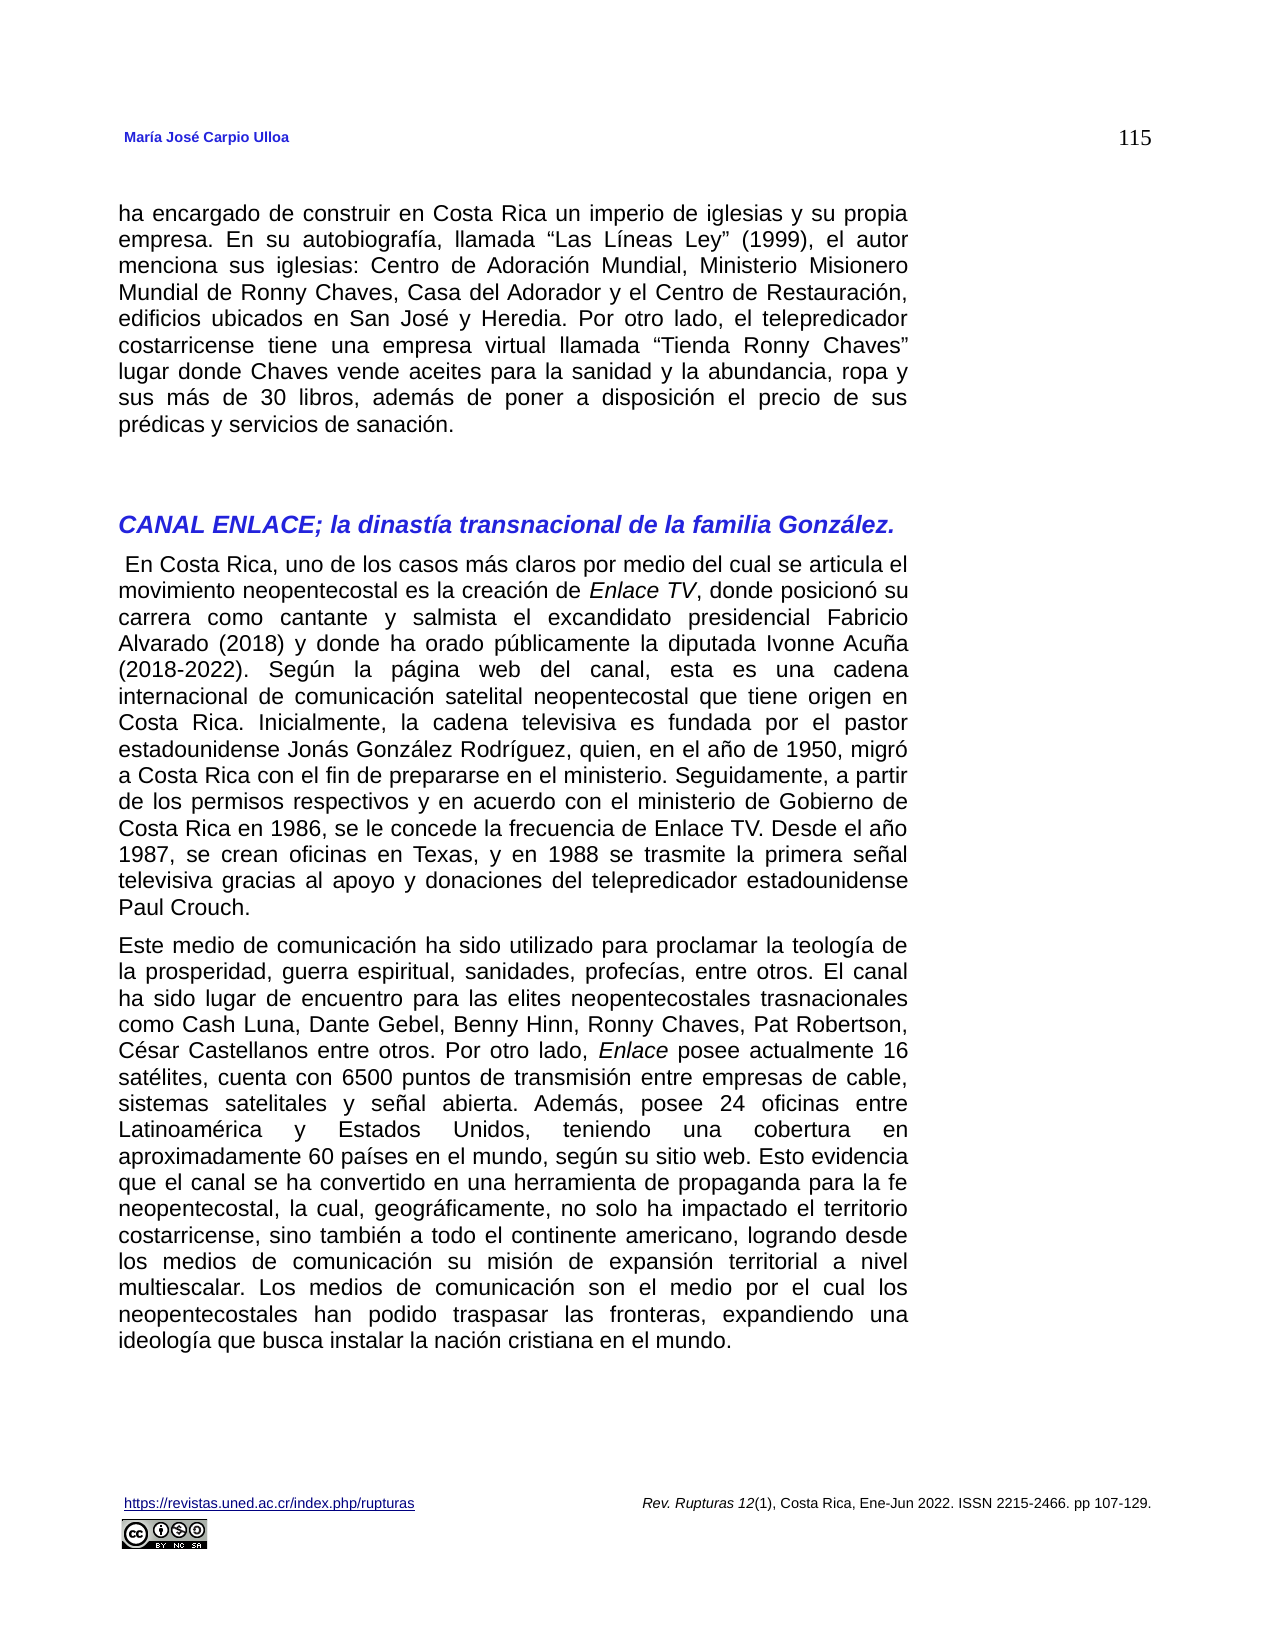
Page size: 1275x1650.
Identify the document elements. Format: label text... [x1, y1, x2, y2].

text Este medio de comunicación ha sido utilizado para proclamar la teología de la prosperidad, guerra espiritual, sanidades, profecías, entre otros. El canal ha sido lugar de encuentro para las elites neopentecostales trasnacionales como Cash Luna, Dante Gebel, Benny Hinn, Ronny Chaves, Pat Robertson, César Castellanos entre otros. Por otro lado, Enlace posee actualmente 16 satélites, cuenta con 6500 puntos de transmisión entre empresas de cable, sistemas satelitales y señal abierta. Además, posee 24 oficinas entre Latinoamérica y Estados Unidos, teniendo una cobertura en aproximadamente 60 países en el mundo, según su sitio web. Esto evidencia que el canal se ha convertido en una herramienta de propaganda para la fe neopentecostal, la cual, geográficamente, no solo ha impactado el territorio costarricense, sino también a todo el continente americano, logrando desde los medios de comunicación su misión de expansión territorial a nivel multiescalar. Los medios de comunicación son el medio por el cual los neopentecostales han podido traspasar las fronteras, expandiendo una ideología que busca instalar la nación cristiana en el mundo. [118, 932, 909, 1353]
text En Costa Rica, uno de los casos más claros por medio del cual se articula el movimiento neopentecostal es la creación de Enlace TV, donde posicionó su carrera como cantante y salmista el excandidato presidencial Fabricio Alvarado (2018) y donde ha orado públicamente la diputada Ivonne Acuña (2018-2022). Según la página web del canal, esta es una cadena internacional de comunicación satelital neopentecostal que tiene origen en Costa Rica. Inicialmente, la cadena televisiva es fundada por el pastor estadounidense Jonás González Rodríguez, quien, en el año de 1950, migró a Costa Rica con el fin de prepararse en el ministerio. Seguidamente, a partir de los permisos respectivos y en acuerdo con el ministerio de Gobierno de Costa Rica en 1986, se le concede la frecuencia de Enlace TV. Desde el año 1987, se crean oficinas en Texas, y en 1988 se trasmite la primera señal televisiva gracias al apoyo y donaciones del telepredicador estadounidense Paul Crouch. [118, 551, 909, 920]
text ha encargado de construir en Costa Rica un imperio de iglesias y su propia empresa. En su autobiografía, llamada “Las Líneas Ley” (1999), el autor menciona sus iglesias: Centro de Adoración Mundial, Ministerio Misionero Mundial de Ronny Chaves, Casa del Adorador y el Centro de Restauración, edificios ubicados en San José y Heredia. Por otro lado, el telepredicador costarricense tiene una empresa virtual llamada “Tienda Ronny Chaves” lugar donde Chaves vende aceites para la sanidad y la abundancia, ropa y sus más de 30 libros, además de poner a disposición el precio de sus prédicas y servicios de sanación. [118, 200, 909, 437]
subtitle CANAL ENLACE; la dinastía transnacional de la familia González. [118, 511, 909, 539]
picture [121, 1519, 208, 1549]
